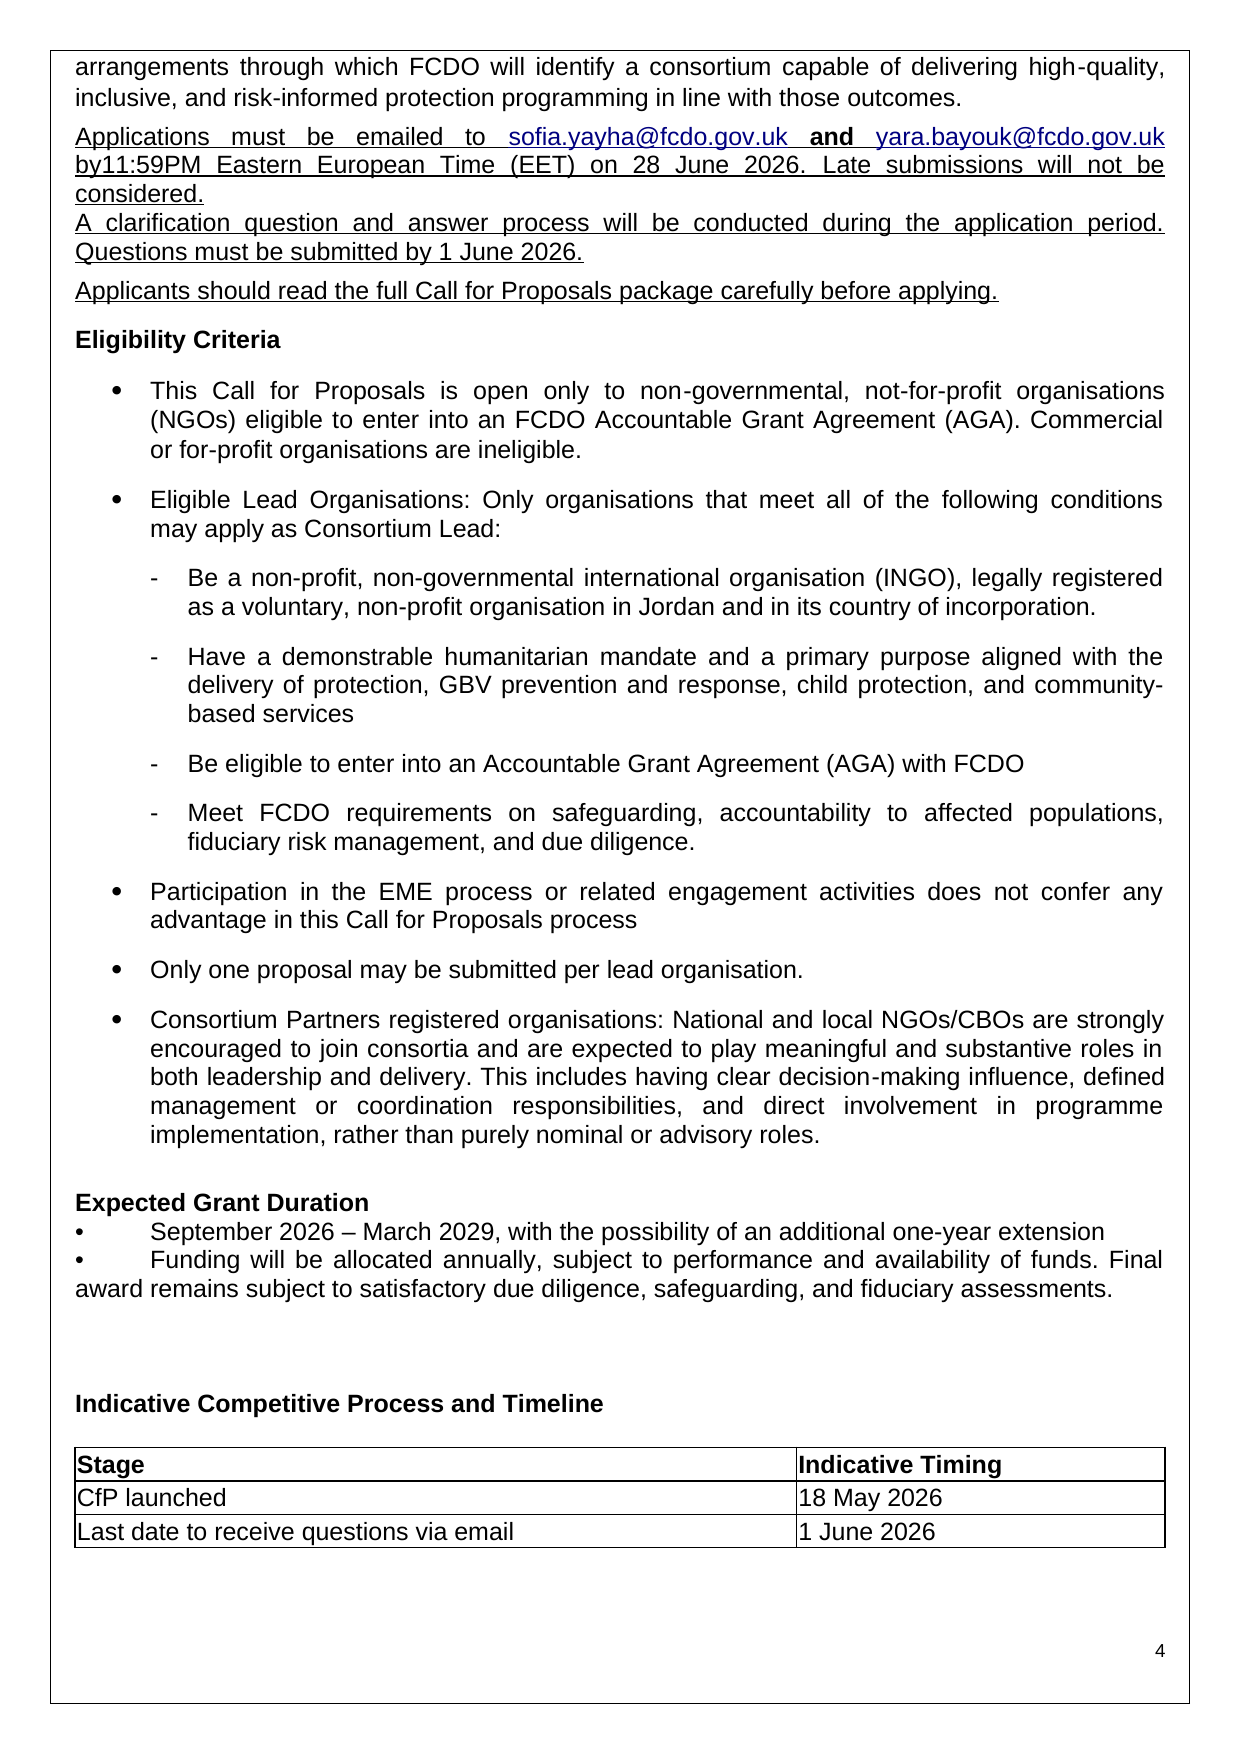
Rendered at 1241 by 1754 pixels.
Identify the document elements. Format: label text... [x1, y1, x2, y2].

table_header Stage [76, 1448, 796, 1480]
list Consortium Partners registered organisations: National and local NGOs/CBOs are strongly encouraged to join consortia and are expected to play meaningful and substantive roles in both leadership and delivery. This includes having clear decision-making influence, defined management or coordination responsibilities, and direct involvement in programme implementation, rather than purely nominal or advisory roles. [112, 1005, 1165, 1149]
text Applications must be emailed to sofia.yayha@fcdo.gov.uk and yara.bayouk@fcdo.gov.uk [75, 122, 1165, 147]
text arrangements through which FCDO will identify a consortium capable of delivering high‑quality, inclusive, and risk‑informed protection programming in line with those outcomes. [75, 51, 1165, 111]
text Expected Grant Duration [75, 1188, 1165, 1217]
list Meet FCDO requirements on safeguarding, accountability to affected populations, fiduciary risk management, and due diligence. [150, 798, 1165, 856]
text A clarification question and answer process will be conducted during the application period. [75, 208, 1165, 233]
text Questions must be submitted by 1 June 2026. [75, 234, 1165, 265]
text • Funding will be allocated annually, subject to performance and availability of funds. Final award remains subject to satisfactory due diligence, safeguarding, and fiduciary assessments. [75, 1245, 1165, 1303]
list Be eligible to enter into an Accountable Grant Agreement (AGA) with FCDO [150, 749, 1165, 777]
table_cell 1 June 2026 [797, 1515, 1164, 1547]
text • September 2026 – March 2029, with the possibility of an additional one-year extension [75, 1217, 1165, 1245]
list Participation in the EME process or related engagement activities does not confer any advantage in this Call for Proposals process [112, 877, 1165, 934]
text Eligibility Criteria [75, 325, 1165, 354]
text considered. [75, 177, 1165, 208]
list Have a demonstrable humanitarian mandate and a primary purpose aligned with the delivery of protection, GBV prevention and response, child protection, and community-based services [150, 642, 1165, 728]
text Indicative Competitive Process and Timeline [75, 1389, 1165, 1418]
table_cell CfP launched [76, 1482, 796, 1513]
text Applicants should read the full Call for Proposals package carefully before applying. [75, 276, 1165, 304]
table_cell 18 May 2026 [797, 1482, 1164, 1513]
table_header Indicative Timing [797, 1448, 1164, 1480]
list This Call for Proposals is open only to non‑governmental, not‑for‑profit organisations (NGOs) eligible to enter into an FCDO Accountable Grant Agreement (AGA). Commercial or for‑profit organisations are ineligible. [112, 375, 1165, 464]
list Eligible Lead Organisations: Only organisations that meet all of the following conditions may apply as Consortium Lead: [112, 485, 1165, 542]
list Be a non-profit, non-governmental international organisation (INGO), legally registered as a voluntary, non-profit organisation in Jordan and in its country of incorporation. [150, 563, 1165, 621]
list Only one proposal may be submitted per lead organisation. [112, 955, 1165, 984]
text by11:59PM Eastern European Time (EET) on 28 June 2026. Late submissions will not be [75, 148, 1165, 175]
table_cell Last date to receive questions via email [76, 1515, 796, 1547]
